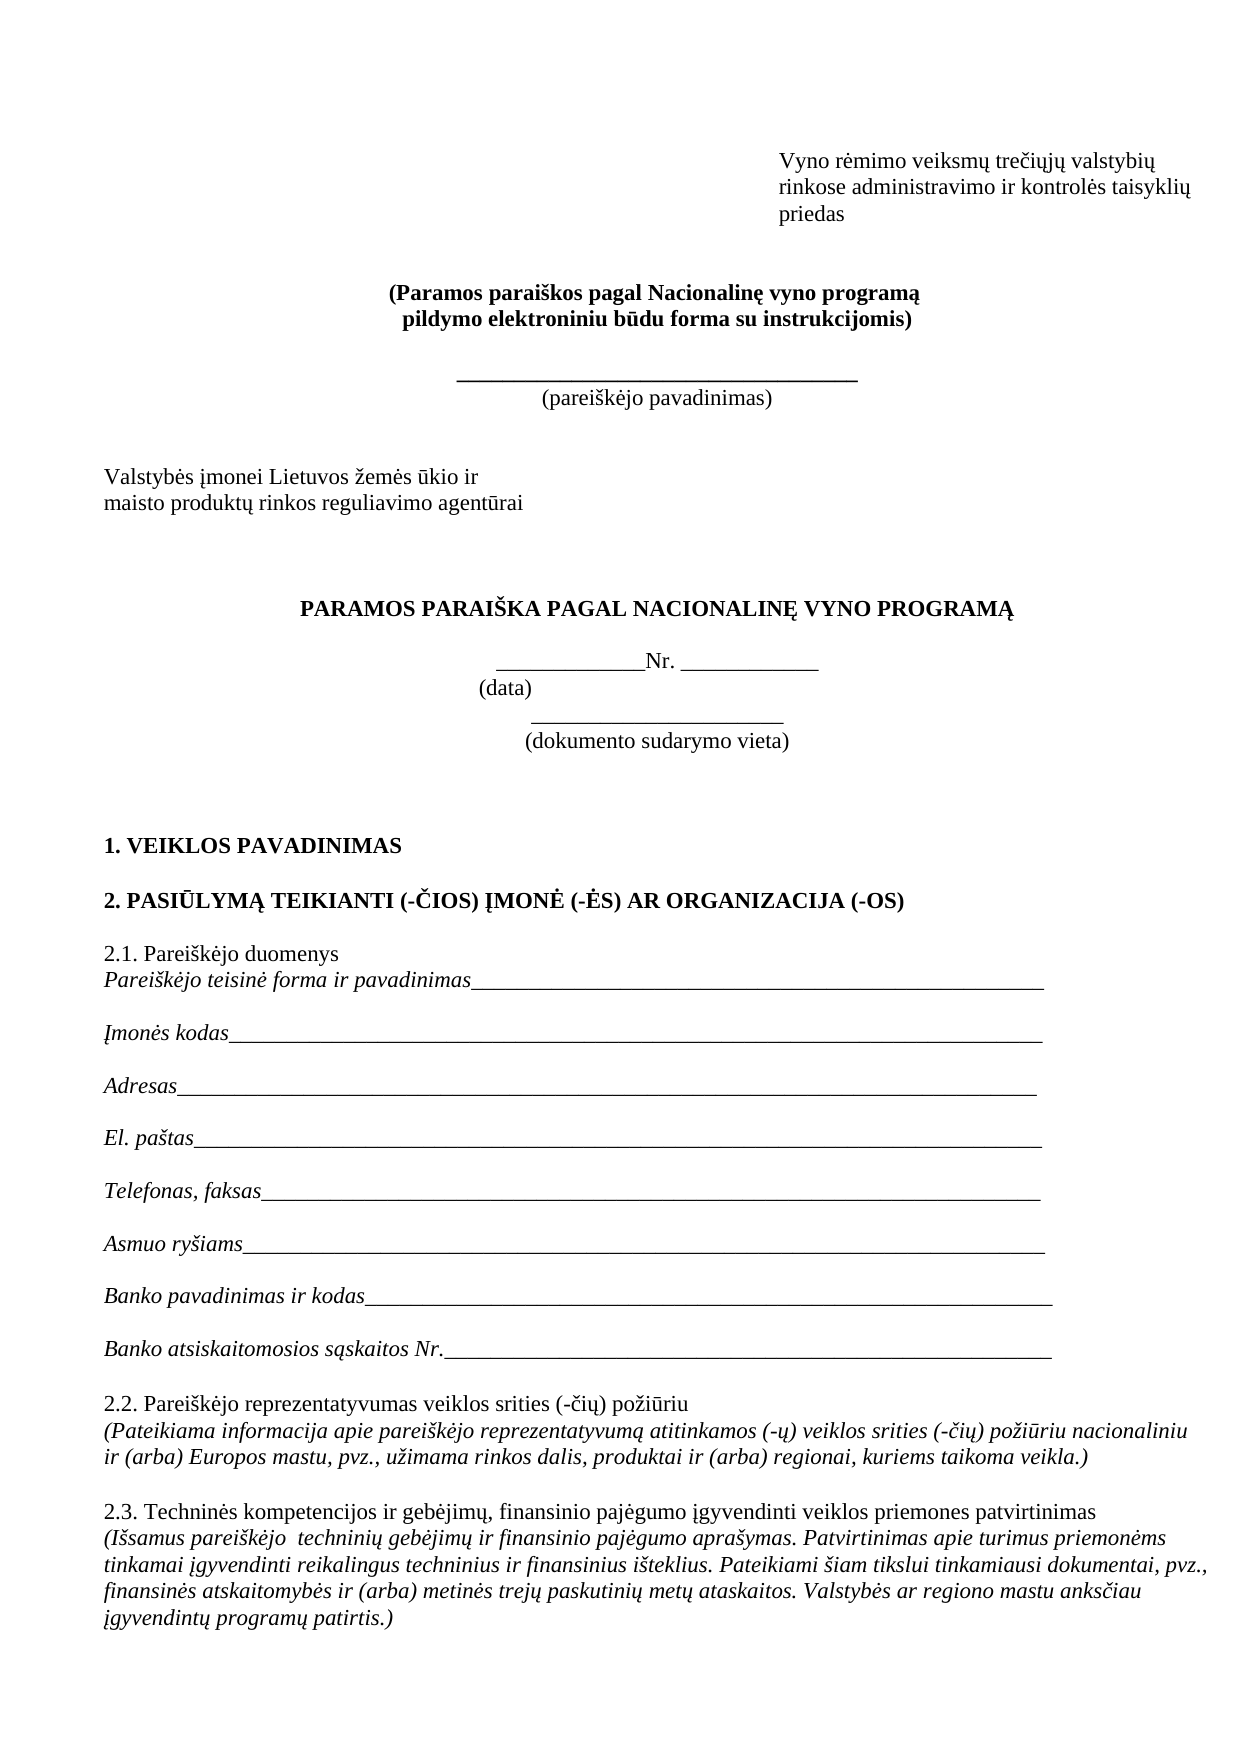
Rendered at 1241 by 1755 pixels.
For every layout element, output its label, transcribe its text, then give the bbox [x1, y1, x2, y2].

text Įmonės kodas_______________________________________________________________________ [103, 1019, 1211, 1045]
text Banko atsiskaitomosios sąskaitos Nr._____________________________________________________ [103, 1335, 1211, 1362]
text ______________________ [103, 700, 1211, 727]
text (Pateikiama informacija apie pareiškėjo reprezentatyvumą atitinkamos (-ų) veiklos srities (-čių) požiūriu nacionaliniu ir (arba) Europos mastu, pvz., užimama rinkos dalis, produktai ir (arba) regionai, kuriems taikoma veikla.) [103, 1417, 1211, 1469]
text Vyno rėmimo veiksmų trečiųjų valstybių rinkose administravimo ir kontrolės taisyklių priedas [778, 147, 1211, 226]
text (pareiškėjo pavadinimas) [103, 384, 1211, 410]
text 1. veiklos pavadinimas [103, 832, 1211, 858]
text El. paštas__________________________________________________________________________ [103, 1124, 1211, 1151]
text (data) [403, 674, 1211, 700]
text Pareiškėjo teisinė forma ir pavadinimas__________________________________________________ [103, 966, 1211, 993]
text 2.1. Pareiškėjo duomenys [103, 940, 1211, 966]
text Asmuo ryšiams______________________________________________________________________ [103, 1230, 1211, 1256]
text ___________________________________ [103, 358, 1211, 384]
text PARAMOS PARAIŠKA PAGAL NACIONALINĘ VYNO PROGRAMĄ [103, 595, 1211, 621]
text Valstybės įmonei Lietuvos žemės ūkio ir [103, 463, 1211, 489]
text (dokumento sudarymo vieta) [103, 727, 1211, 753]
text Telefonas, faksas____________________________________________________________________ [103, 1177, 1211, 1203]
text 2. pasiūlymą teikianti (-ČIOS) įmonė (-ės) ar organizacija (-os) [103, 887, 1211, 913]
text maisto produktų rinkos reguliavimo agentūrai [103, 489, 1211, 516]
text (Paramos paraiškos pagal Nacionalinę vyno programą [103, 279, 1211, 305]
text 2.2. Pareiškėjo reprezentatyvumas veiklos srities (-čių) požiūriu [103, 1390, 1211, 1417]
text Banko pavadinimas ir kodas____________________________________________________________ [103, 1282, 1211, 1309]
text 2.3. Techninės kompetencijos ir gebėjimų, finansinio pajėgumo įgyvendinti veiklos priemones patvirtinimas [103, 1498, 1211, 1524]
text Adresas___________________________________________________________________________ [103, 1072, 1211, 1098]
text _____________Nr. ____________ [103, 648, 1211, 674]
text (Išsamus pareiškėjo techninių gebėjimų ir finansinio pajėgumo aprašymas. Patvirtinimas apie turimus priemonėms tinkamai įgyvendinti reikalingus techninius ir finansinius išteklius. Pateikiami šiam tikslui tinkamiausi dokumentai, pvz., finansinės atskaitomybės ir (arba) metinės trejų paskutinių metų ataskaitos. Valstybės ar regiono mastu anksčiau įgyvendintų programų patirtis.) [103, 1524, 1211, 1630]
text pildymo elektroniniu būdu forma su instrukcijomis) [103, 305, 1211, 331]
